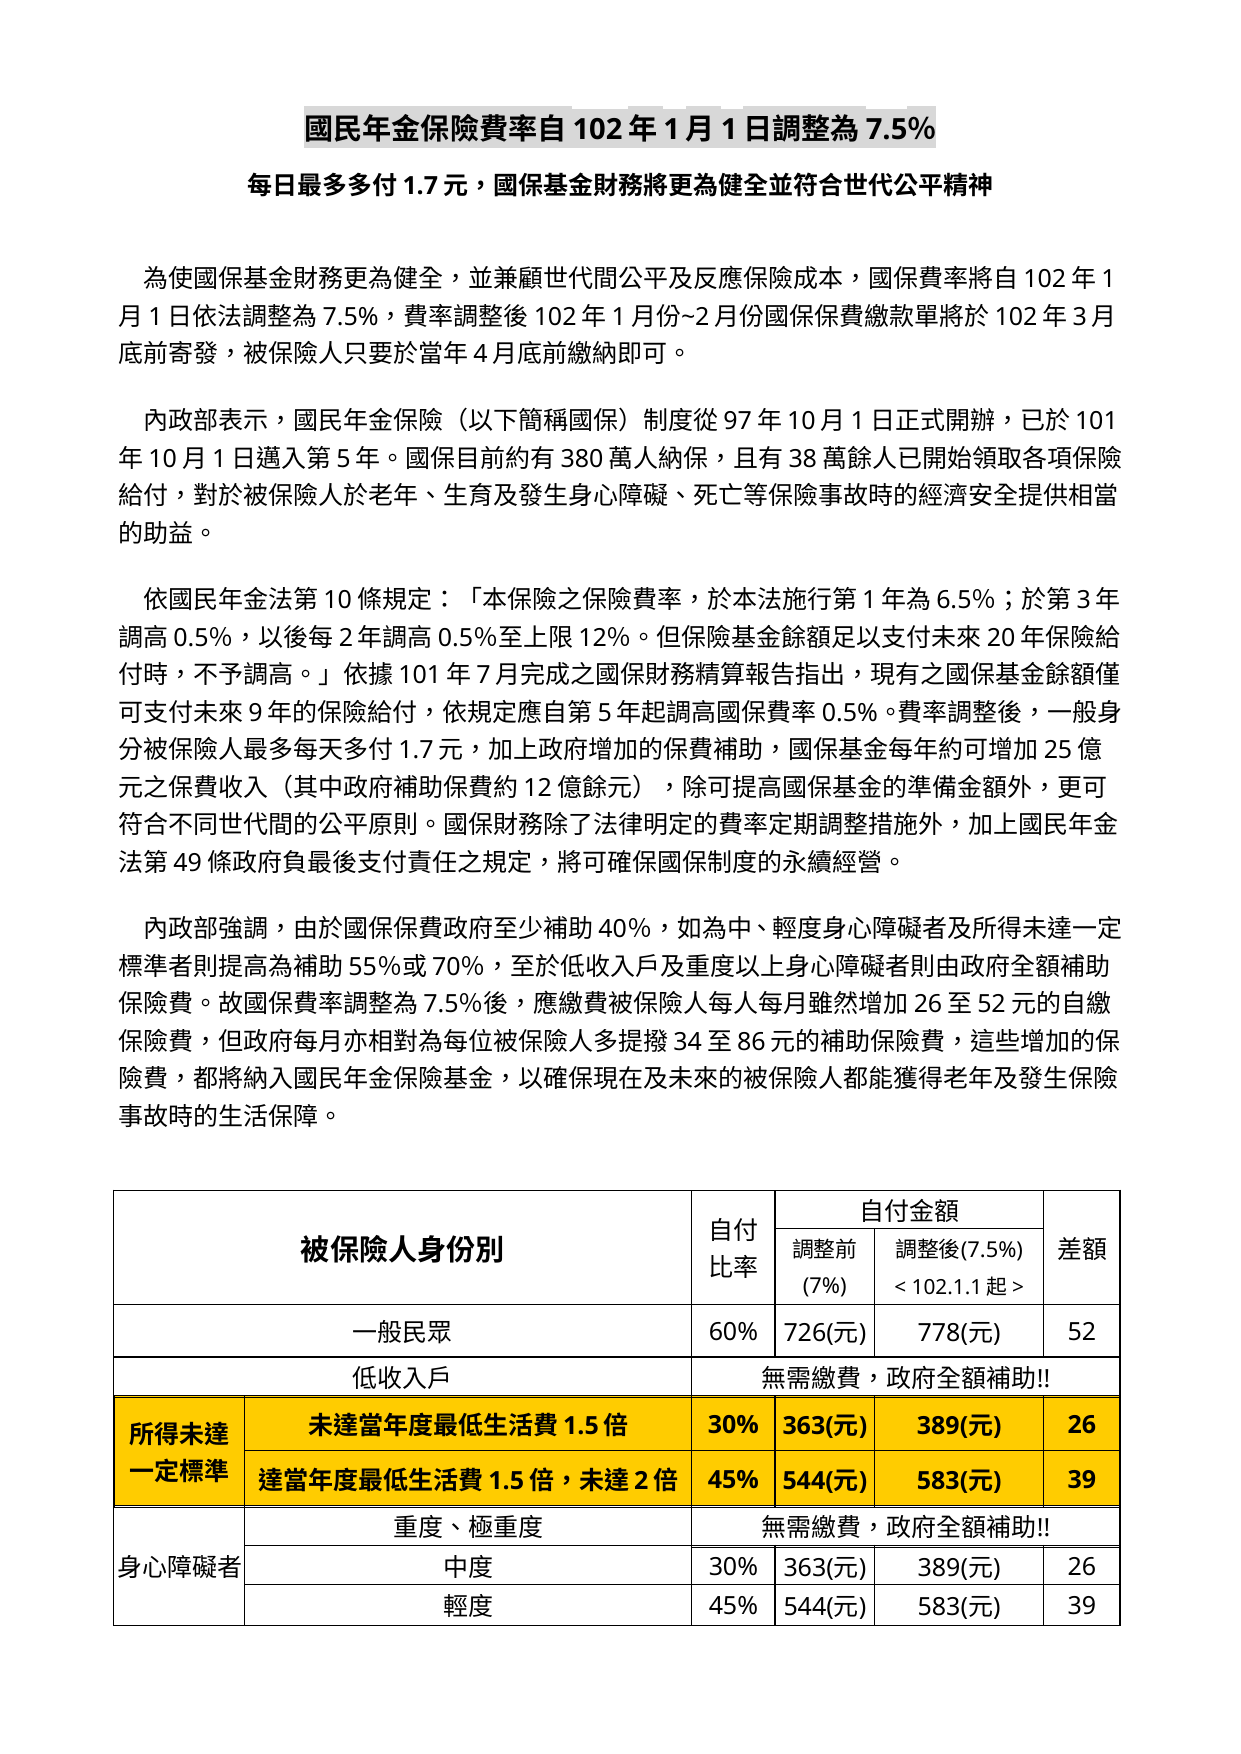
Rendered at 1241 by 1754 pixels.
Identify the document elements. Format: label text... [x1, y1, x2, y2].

text 內政部強調，由於國保保費政府至少補助40％，如為中、輕度身心障礙者及所得未達一定標準者則提高為補助55％或70％，至於低收入戶及重度以上身心障礙者則由政府全額補助保險費。故國保費率調整為7.5％後，應繳費被保險人每人每月雖然增加26至52元的自繳保險費，但政府每月亦相對為每位被保險人多提撥34至86元的補助保險費，這些增加的保險費，都將納入國民年金保險基金，以確保現在及未來的被保險人都能獲得老年及發生保險事故時的生活保障。 [118, 908, 1122, 1133]
table_header 自付金額 [776, 1191, 1043, 1228]
table_cell 726(元) [776, 1305, 874, 1356]
table_header 差額 [1044, 1191, 1119, 1304]
table_cell 30% [692, 1548, 774, 1584]
table_cell 363(元) [776, 1398, 874, 1450]
table_cell 輕度 [245, 1585, 691, 1625]
table_cell 389(元) [875, 1548, 1043, 1584]
table_cell 778(元) [875, 1305, 1043, 1356]
table_cell 39 [1044, 1451, 1119, 1505]
table_cell 45% [692, 1585, 774, 1625]
table_cell 363(元) [776, 1548, 874, 1584]
text 為使國保基金財務更為健全，並兼顧世代間公平及反應保險成本，國保費率將自102年1月1日依法調整為7.5%，費率調整後102年1月份~2月份國保保費繳款單將於102年3月底前寄發，被保險人只要於當年4月底前繳納即可。 [118, 258, 1122, 371]
text 依國民年金法第10條規定：「本保險之保險費率，於本法施行第1年為6.5％；於第3年調高0.5％，以後每2年調高0.5％至上限12％。但保險基金餘額足以支付未來20年保險給付時，不予調高。」依據101年7月完成之國保財務精算報告指出，現有之國保基金餘額僅可支付未來9年的保險給付，依規定應自第5年起調高國保費率0.5%。費率調整後，一般身分被保險人最多每天多付1.7元，加上政府增加的保費補助，國保基金每年約可增加25億元之保費收入（其中政府補助保費約12億餘元），除可提高國保基金的準備金額外，更可符合不同世代間的公平原則。國保財務除了法律明定的費率定期調整措施外，加上國民年金法第49條政府負最後支付責任之規定，將可確保國保制度的永續經營。 [118, 579, 1122, 879]
table_cell 39 [1044, 1585, 1119, 1625]
table_cell 調整前 (7%) [776, 1229, 874, 1304]
table_cell 389(元) [875, 1398, 1043, 1450]
table_cell 中度 [245, 1546, 691, 1584]
table_cell 低收入戶 [114, 1358, 691, 1395]
text 內政部表示，國民年金保險（以下簡稱國保）制度從97年10月1日正式開辦，已於101年10月1日邁入第5年。國保目前約有380萬人納保，且有38萬餘人已開始領取各項保險給付，對於被保險人於老年、生育及發生身心障礙、死亡等保險事故時的經濟安全提供相當的助益。 [118, 400, 1122, 550]
table_cell 52 [1044, 1305, 1119, 1356]
table_cell 30% [692, 1398, 774, 1450]
table_header 自付 比率 [692, 1191, 774, 1304]
table_cell 身心障礙者 [114, 1508, 244, 1625]
table_cell 所得未達 一定標準 [115, 1398, 244, 1505]
table_cell 45% [692, 1451, 774, 1505]
table_cell 無需繳費，政府全額補助!! [692, 1508, 1119, 1544]
table_cell 重度、極重度 [245, 1508, 691, 1544]
table_cell 60% [692, 1305, 774, 1356]
table_cell 無需繳費，政府全額補助!! [692, 1358, 1119, 1395]
table_cell 未達當年度最低生活費1.5倍 [245, 1398, 691, 1450]
table_cell 26 [1044, 1398, 1119, 1450]
text 國民年金保險費率自102年1月1日調整為7.5％ [118, 89, 1122, 164]
table_header 被保險人身份別 [114, 1191, 691, 1304]
table_cell 一般民眾 [114, 1305, 691, 1356]
table_cell 544(元) [776, 1451, 874, 1505]
table_cell 達當年度最低生活費1.5倍，未達2倍 [245, 1451, 691, 1505]
table_cell 26 [1044, 1548, 1119, 1584]
table_cell 調整後(7.5%) < 102.1.1起 > [875, 1229, 1043, 1304]
table_cell 544(元) [776, 1585, 874, 1625]
table_cell 583(元) [875, 1451, 1043, 1505]
text 每日最多多付1.7元，國保基金財務將更為健全並符合世代公平精神 [118, 164, 1122, 202]
table_cell 583(元) [875, 1585, 1043, 1625]
